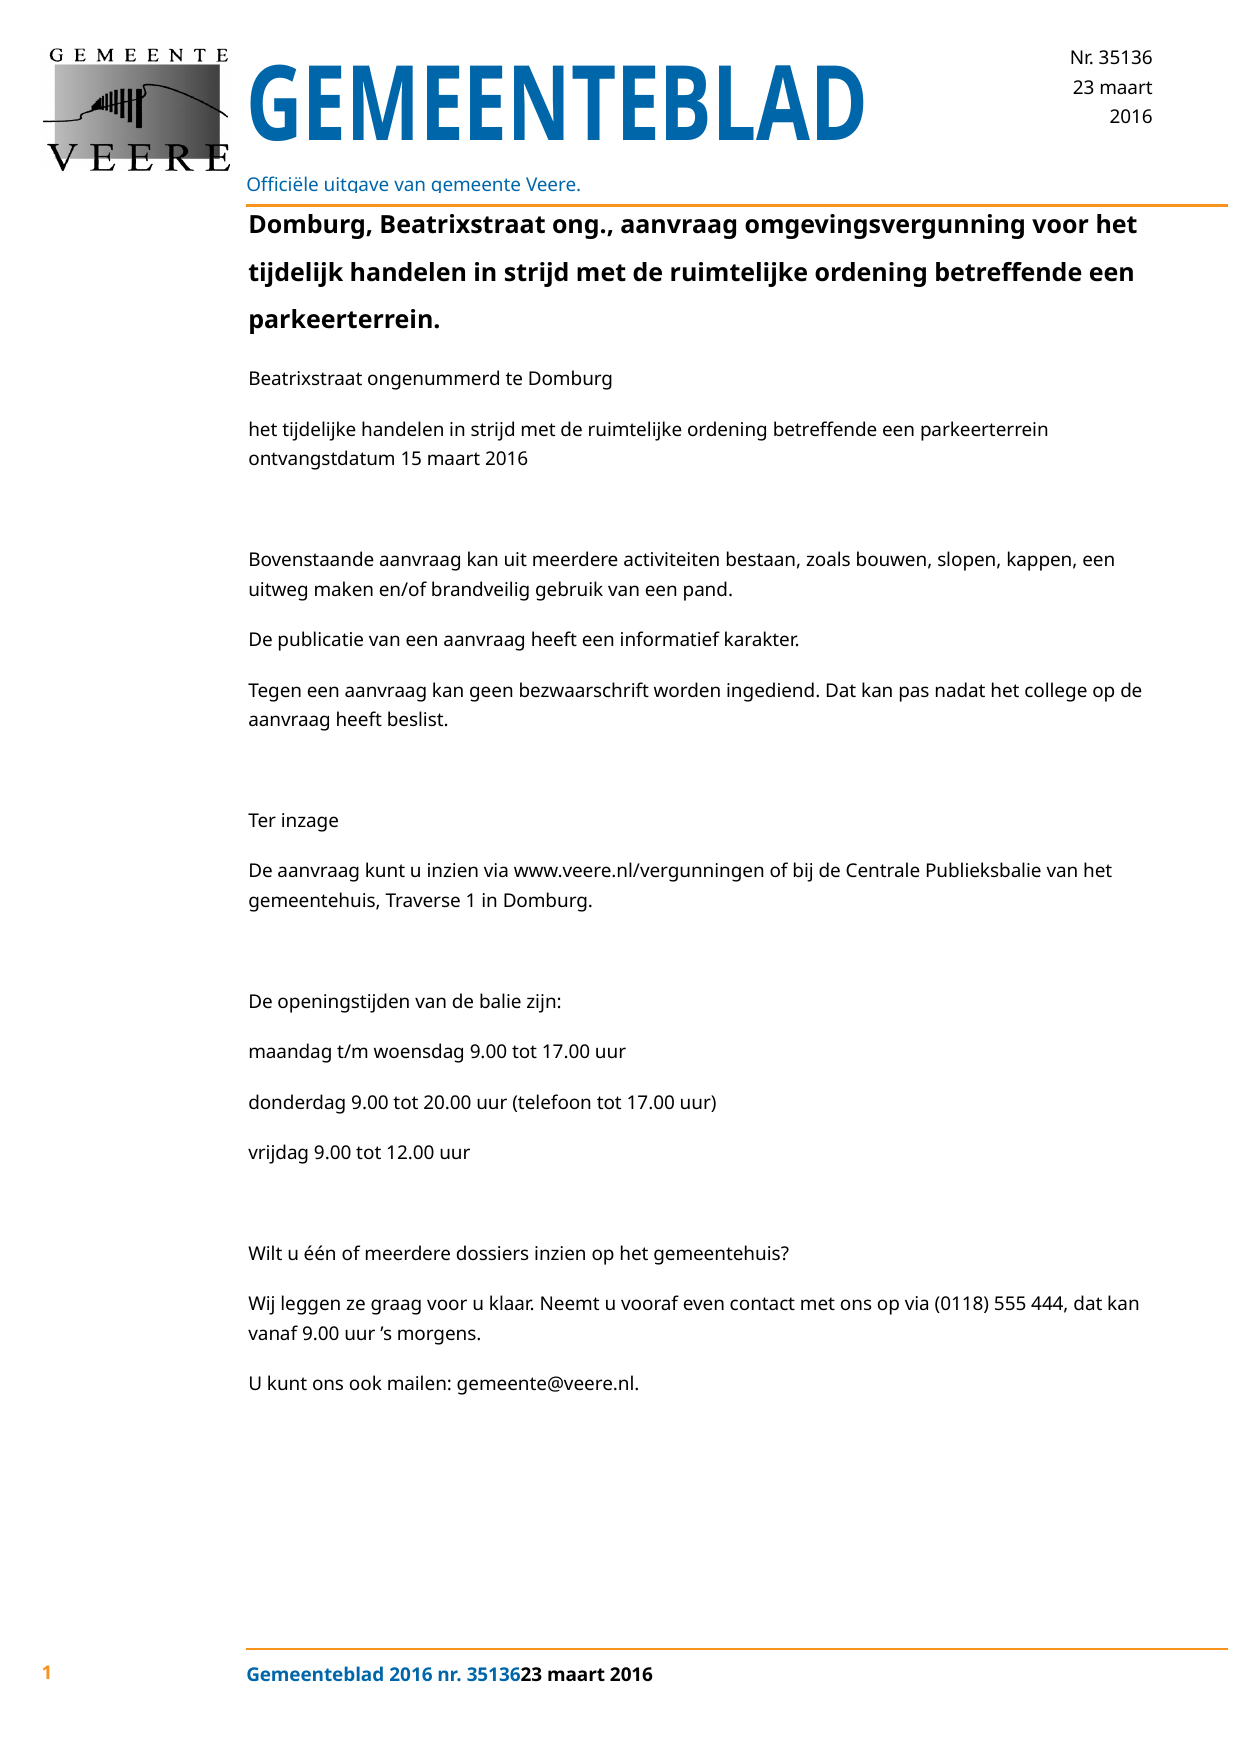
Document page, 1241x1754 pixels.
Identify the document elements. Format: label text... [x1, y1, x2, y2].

text U kunt ons ook mailen: gemeente@veere.nl. [248, 1371, 1152, 1396]
text De aanvraag kunt u inzien via www.veere.nl/vergunningen of bij de Centrale Publieksbalie van het gemeentehuis, Traverse 1 in Domburg. [248, 858, 1152, 913]
text Ter inzage [248, 807, 1152, 833]
text Beatrixstraat ongenummerd te Domburg [248, 366, 1152, 391]
text De publicatie van een aanvraag heeft een informatief karakter. [248, 626, 1152, 652]
text Bovenstaande aanvraag kan uit meerdere activiteiten bestaan, zoals bouwen, slopen, kappen, een uitweg maken en/of brandveilig gebruik van een pand. [248, 546, 1152, 602]
picture [41, 47, 231, 172]
text Tegen een aanvraag kan geen bezwaarschrift worden ingediend. Dat kan pas nadat het college op de aanvraag heeft beslist. [248, 677, 1152, 732]
text Wilt u één of meerdere dossiers inzien op het gemeentehuis? [248, 1240, 1152, 1266]
text het tijdelijke handelen in strijd met de ruimtelijke ordening betreffende een parkeerterrein ontvangstdatum 15 maart 2016 [248, 416, 1152, 471]
text maandag t/m woensdag 9.00 tot 17.00 uur [248, 1038, 1152, 1064]
text donderdag 9.00 tot 20.00 uur (telefoon tot 17.00 uur) [248, 1089, 1152, 1114]
text Wij leggen ze graag voor u klaar. Neemt u vooraf even contact met ons op via (0118) 555 444, dat kan vanaf 9.00 uur ’s morgens. [248, 1291, 1152, 1346]
text vrijdag 9.00 tot 12.00 uur [248, 1139, 1152, 1165]
text De openingstijden van de balie zijn: [248, 988, 1152, 1014]
text Domburg, Beatrixstraat ong., aanvraag omgevingsvergunning voor het tijdelijk handelen in strijd met de ruimtelijke ordening betreffende een parkeerterrein. [248, 207, 1152, 336]
